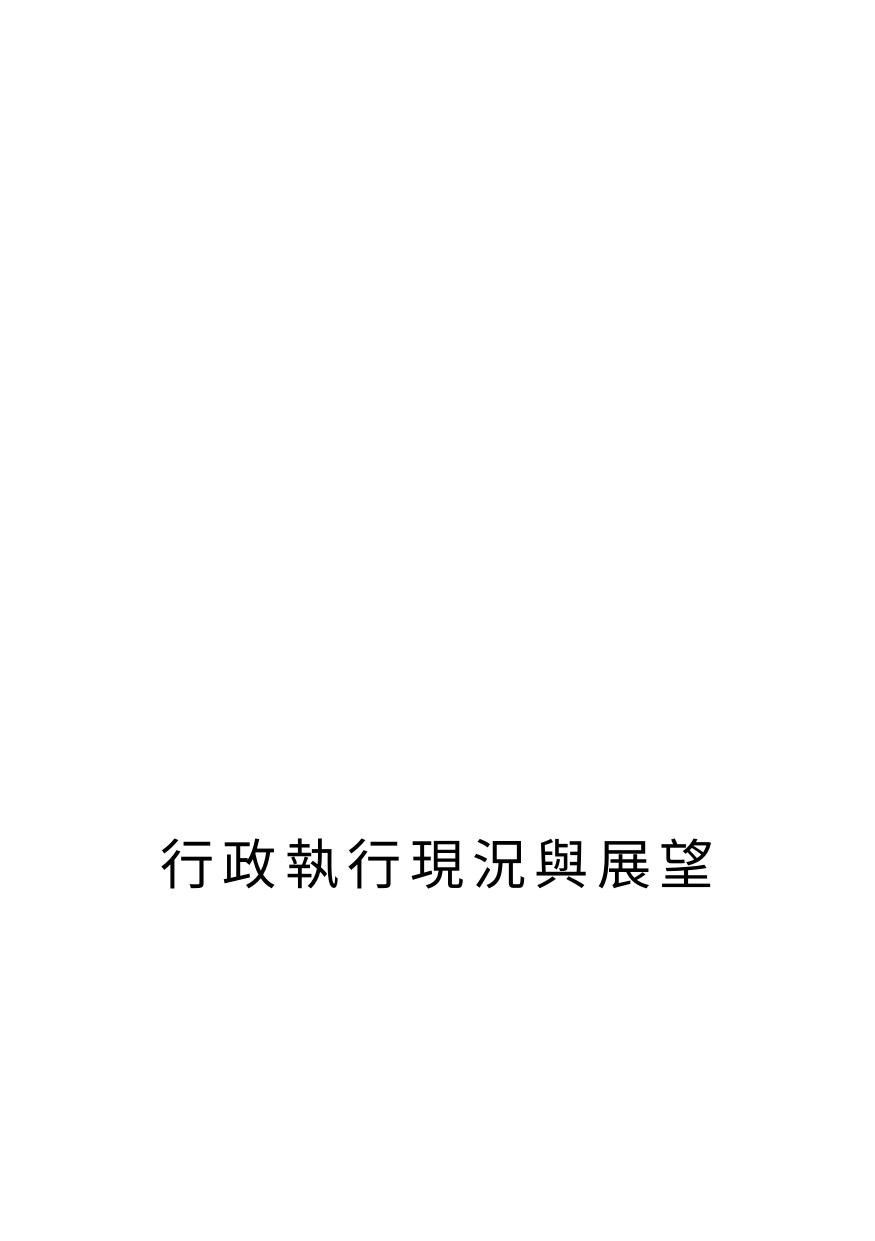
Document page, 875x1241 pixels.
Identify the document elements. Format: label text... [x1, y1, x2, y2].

text 行政執行現況與展望 [93, 788, 781, 913]
